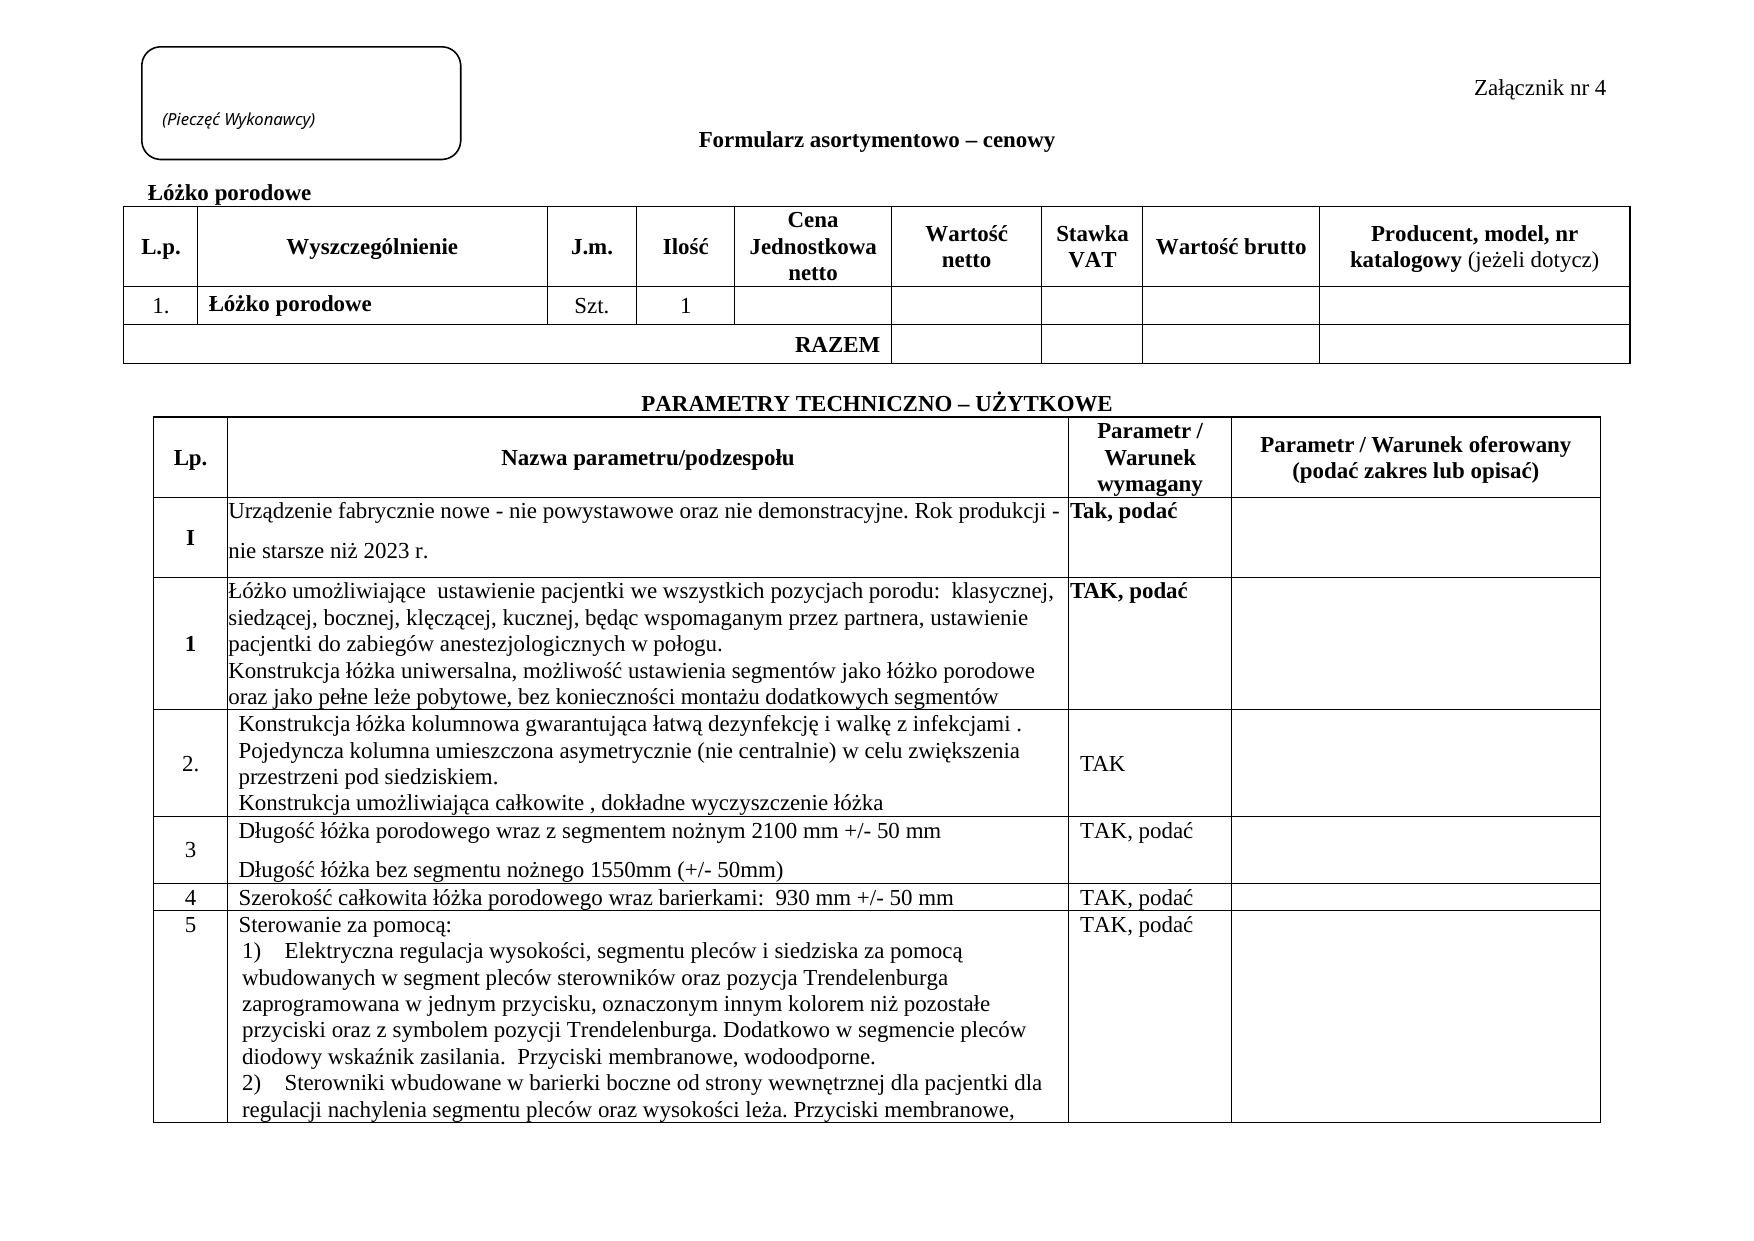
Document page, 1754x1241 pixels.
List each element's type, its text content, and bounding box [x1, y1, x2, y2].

table_cell [1320, 325, 1629, 363]
text Łóżko porodowe [148, 179, 1606, 206]
table_cell [1232, 911, 1600, 1122]
table_header Parametr / Warunek oferowany (podać zakres lub opisać) [1232, 418, 1600, 497]
table_header Producent, model, nr katalogowy (jeżeli dotycz) [1320, 207, 1629, 286]
table_cell [1232, 498, 1600, 577]
table_header Wartość netto [892, 207, 1041, 286]
table_cell [735, 287, 891, 324]
table_cell 3 [154, 817, 227, 883]
table_cell Długość łóżka porodowego wraz z segmentem nożnym 2100 mm +/- 50 mm Długość łóżka bez segmentu nożnego 1550mm (+/- 50mm) [228, 817, 1068, 883]
table_cell [1232, 710, 1600, 816]
table_cell [1232, 884, 1600, 910]
table_cell [892, 287, 1041, 324]
table_header Wyszczególnienie [198, 207, 547, 286]
text Formularz asortymentowo – cenowy [458, 126, 1606, 153]
table_cell Tak, podać [1069, 498, 1231, 577]
table_header Nazwa parametru/podzespołu [228, 418, 1068, 497]
table_header Parametr / Warunek wymagany [1069, 418, 1231, 497]
table_cell TAK [1069, 710, 1231, 816]
table_cell [892, 325, 1041, 363]
text PARAMETRY TECHNICZNO – UŻYTKOWE [148, 390, 1606, 416]
table_cell [1232, 817, 1600, 883]
table_cell 1 [154, 578, 227, 709]
table_cell Urządzenie fabrycznie nowe - nie powystawowe oraz nie demonstracyjne. Rok produkcji - nie starsze niż 2023 r. [228, 498, 1068, 577]
table_cell TAK, podać [1069, 578, 1231, 709]
table_header Ilość [637, 207, 734, 286]
table_cell [1320, 287, 1629, 324]
table_cell Łóżko porodowe [198, 287, 547, 324]
table_cell TAK, podać [1069, 911, 1231, 1122]
table_header Lp. [154, 418, 227, 497]
text Załącznik nr 4 [462, 74, 1606, 100]
table_cell Konstrukcja łóżka kolumnowa gwarantująca łatwą dezynfekcję i walkę z infekcjami . Pojedyncza kolumna umieszczona asymetrycznie (nie centralnie) w celu zwiększenia przestrzeni pod siedziskiem. Konstrukcja umożliwiająca całkowite , dokładne wyczyszczenie łóżka [228, 710, 1068, 816]
table_cell Szt. [548, 287, 636, 324]
table_header Cena Jednostkowa netto [735, 207, 891, 286]
table_header Wartość brutto [1143, 207, 1319, 286]
table_cell [1143, 325, 1319, 363]
table_header J.m. [548, 207, 636, 286]
table_header L.p. [124, 207, 197, 286]
table_cell [1042, 325, 1142, 363]
table_cell 2. [154, 710, 227, 816]
table_cell Sterowanie za pomocą: Elektryczna regulacja wysokości, segmentu pleców i siedziska za pomocą wbudowanych w segment pleców sterowników oraz pozycja Trendelenburga zaprogramowana w jednym przycisku, oznaczonym innym kolorem niż pozostałe przyciski oraz z symbolem pozycji Trendelenburga. Dodatkowo w segmencie pleców diodowy wskaźnik zasilania. Przyciski membranowe, wodoodporne. Sterowniki wbudowane w barierki boczne od strony wewnętrznej dla pacjentki dla regulacji nachylenia segmentu pleców oraz wysokości leża. Przyciski membranowe, [228, 911, 1068, 1122]
table_header Stawka VAT [1042, 207, 1142, 286]
table_cell [1042, 287, 1142, 324]
table_cell [1143, 287, 1319, 324]
table_cell TAK, podać [1069, 817, 1231, 883]
table_cell TAK, podać [1069, 884, 1231, 910]
table_cell 1 [637, 287, 734, 324]
table_cell Łóżko umożliwiające ustawienie pacjentki we wszystkich pozycjach porodu: klasycznej, siedzącej, bocznej, klęczącej, kucznej, będąc wspomaganym przez partnera, ustawienie pacjentki do zabiegów anestezjologicznych w połogu. Konstrukcja łóżka uniwersalna, możliwość ustawienia segmentów jako łóżko porodowe oraz jako pełne leże pobytowe, bez konieczności montażu dodatkowych segmentów [228, 578, 1068, 709]
table_cell 1. [124, 287, 197, 324]
table_cell 4 [154, 884, 227, 910]
table_cell RAZEM [124, 325, 891, 363]
table_cell Szerokość całkowita łóżka porodowego wraz barierkami: 930 mm +/- 50 mm [228, 884, 1068, 910]
table_cell [1232, 578, 1600, 709]
table_cell 5 [154, 911, 227, 1122]
table_cell I [154, 498, 227, 577]
